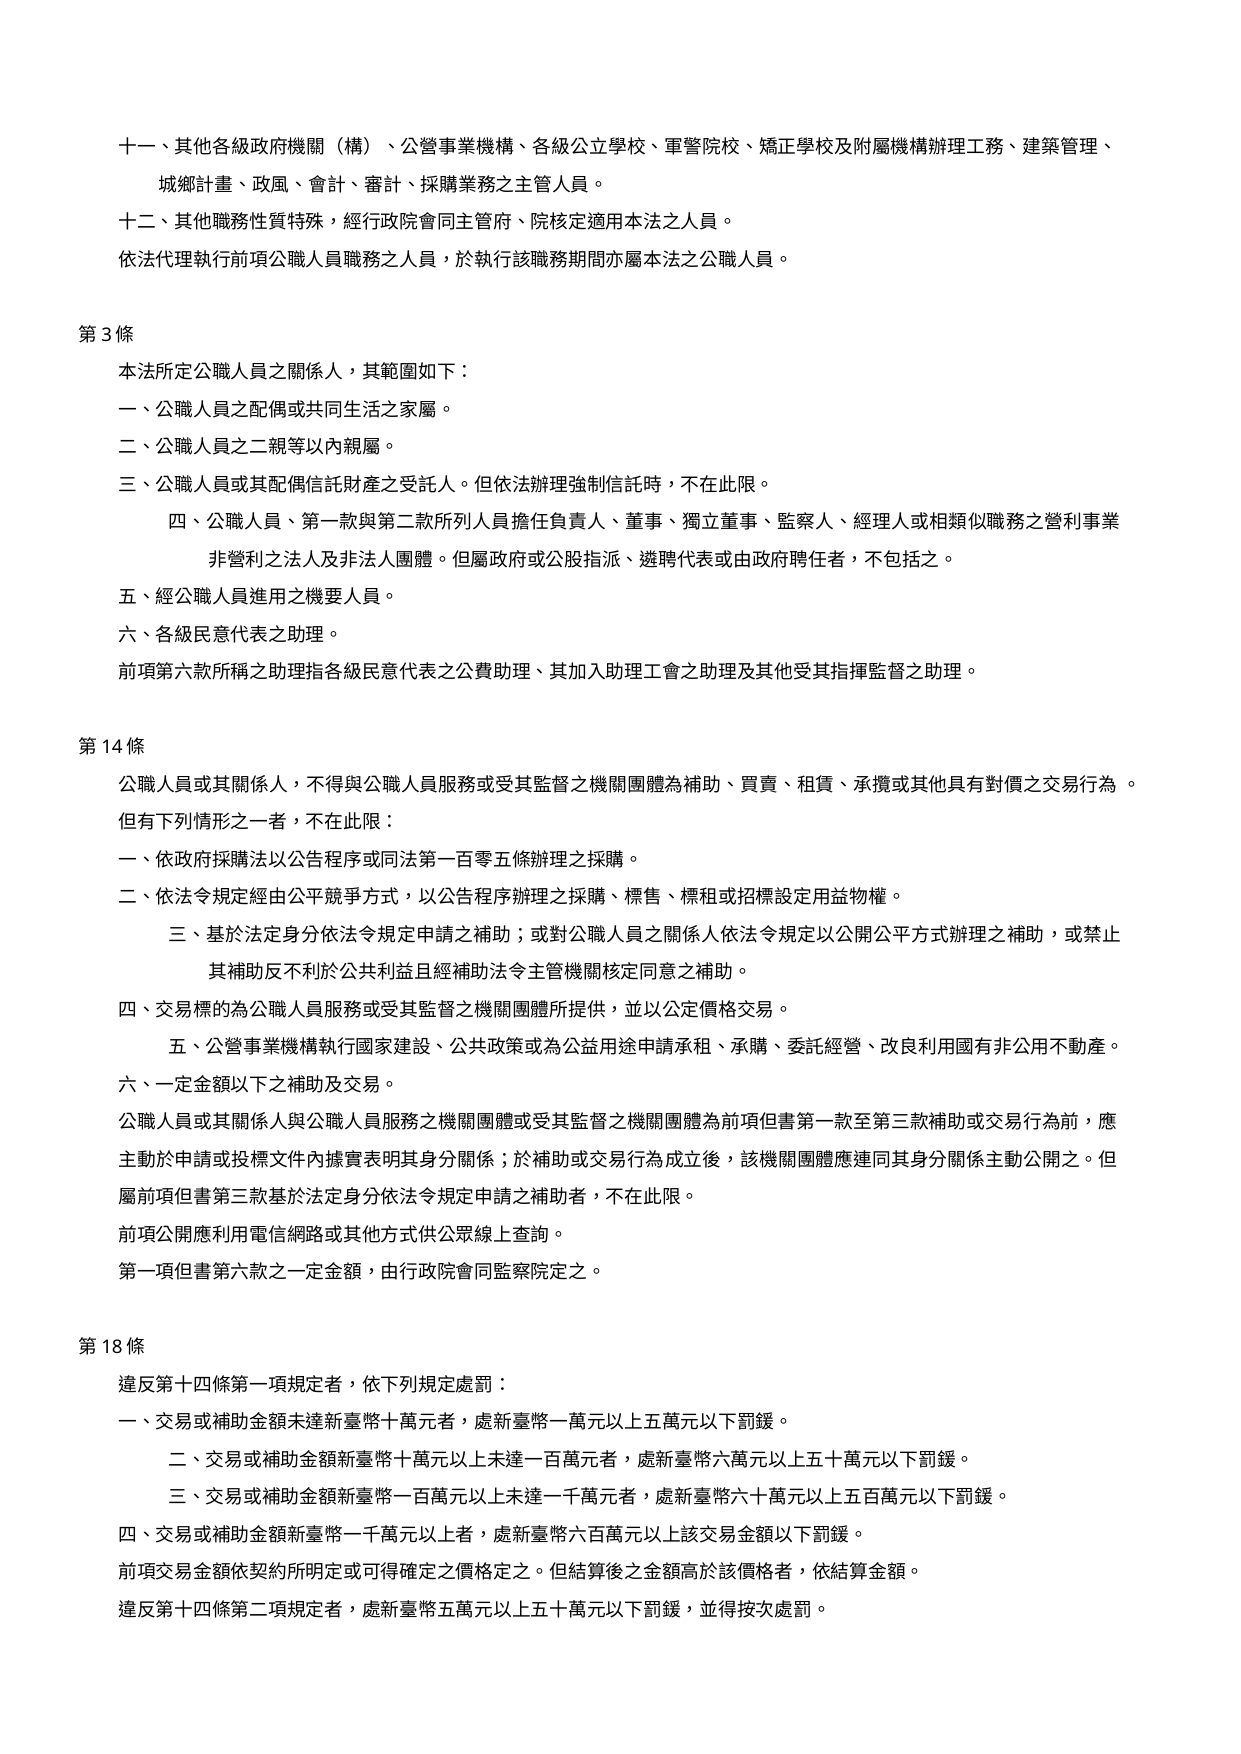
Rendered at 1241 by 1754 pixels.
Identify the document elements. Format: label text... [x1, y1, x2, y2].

text 前項公開應利用電信網路或其他方式供公眾線上查詢。 [118, 1214, 1122, 1252]
text 三、交易或補助金額新臺幣一百萬元以上未達一千萬元者，處新臺幣六十萬元以上五百萬元以下罰鍰。 [168, 1477, 1122, 1514]
text 五、經公職人員進用之機要人員。 [118, 577, 1122, 614]
text 公職人員或其關係人，不得與公職人員服務或受其監督之機關團體為補助、買賣、租賃、承攬或其他具有對價之交易行為。但有下列情形之一者，不在此限： [118, 764, 1122, 839]
text 第14條 [44, 727, 1216, 764]
text 二、交易或補助金額新臺幣十萬元以上未達一百萬元者，處新臺幣六萬元以上五十萬元以下罰鍰。 [168, 1439, 1122, 1477]
text 六、一定金額以下之補助及交易。 [118, 1064, 1122, 1102]
text 三、基於法定身分依法令規定申請之補助；或對公職人員之關係人依法令規定以公開公平方式辦理之補助，或禁止其補助反不利於公共利益且經補助法令主管機關核定同意之補助。 [168, 914, 1122, 989]
text 依法代理執行前項公職人員職務之人員，於執行該職務期間亦屬本法之公職人員。 [118, 239, 1122, 277]
text 第18條 [44, 1327, 1216, 1364]
text 本法所定公職人員之關係人，其範圍如下： [118, 352, 1122, 389]
text 違反第十四條第一項規定者，依下列規定處罰： [118, 1364, 1122, 1402]
text 十二、其他職務性質特殊，經行政院會同主管府、院核定適用本法之人員。 [118, 202, 1122, 239]
text 五、公營事業機構執行國家建設、公共政策或為公益用途申請承租、承購、委託經營、改良利用國有非公用不動產。 [168, 1027, 1122, 1064]
text 前項第六款所稱之助理指各級民意代表之公費助理、其加入助理工會之助理及其他受其指揮監督之助理。 [118, 652, 1122, 689]
text 第3條 [44, 314, 1216, 352]
text 十一、其他各級政府機關（構）、公營事業機構、各級公立學校、軍警院校、矯正學校及附屬機構辦理工務、建築管理、城鄉計畫、政風、會計、審計、採購業務之主管人員。 [118, 127, 1122, 202]
text 四、公職人員、第一款與第二款所列人員擔任負責人、董事、獨立董事、監察人、經理人或相類似職務之營利事業、非營利之法人及非法人團體。但屬政府或公股指派、遴聘代表或由政府聘任者，不包括之。 [168, 502, 1122, 577]
text 一、公職人員之配偶或共同生活之家屬。 [118, 389, 1122, 427]
text 三、公職人員或其配偶信託財產之受託人。但依法辦理強制信託時，不在此限。 [118, 464, 1122, 502]
text 二、依法令規定經由公平競爭方式，以公告程序辦理之採購、標售、標租或招標設定用益物權。 [118, 877, 1122, 914]
text 公職人員或其關係人與公職人員服務之機關團體或受其監督之機關團體為前項但書第一款至第三款補助或交易行為前，應主動於申請或投標文件內據實表明其身分關係；於補助或交易行為成立後，該機關團體應連同其身分關係主動公開之。但屬前項但書第三款基於法定身分依法令規定申請之補助者，不在此限。 [118, 1102, 1122, 1214]
text 第一項但書第六款之一定金額，由行政院會同監察院定之。 [118, 1252, 1122, 1289]
text 前項交易金額依契約所明定或可得確定之價格定之。但結算後之金額高於該價格者，依結算金額。 [118, 1552, 1122, 1589]
text 四、交易標的為公職人員服務或受其監督之機關團體所提供，並以公定價格交易。 [118, 989, 1122, 1027]
text 二、公職人員之二親等以內親屬。 [118, 427, 1122, 464]
text 一、交易或補助金額未達新臺幣十萬元者，處新臺幣一萬元以上五萬元以下罰鍰。 [118, 1402, 1122, 1439]
text 違反第十四條第二項規定者，處新臺幣五萬元以上五十萬元以下罰鍰，並得按次處罰。 [118, 1589, 1122, 1627]
text 一、依政府採購法以公告程序或同法第一百零五條辦理之採購。 [118, 839, 1122, 877]
text 六、各級民意代表之助理。 [118, 614, 1122, 652]
text 四、交易或補助金額新臺幣一千萬元以上者，處新臺幣六百萬元以上該交易金額以下罰鍰。 [118, 1514, 1122, 1552]
